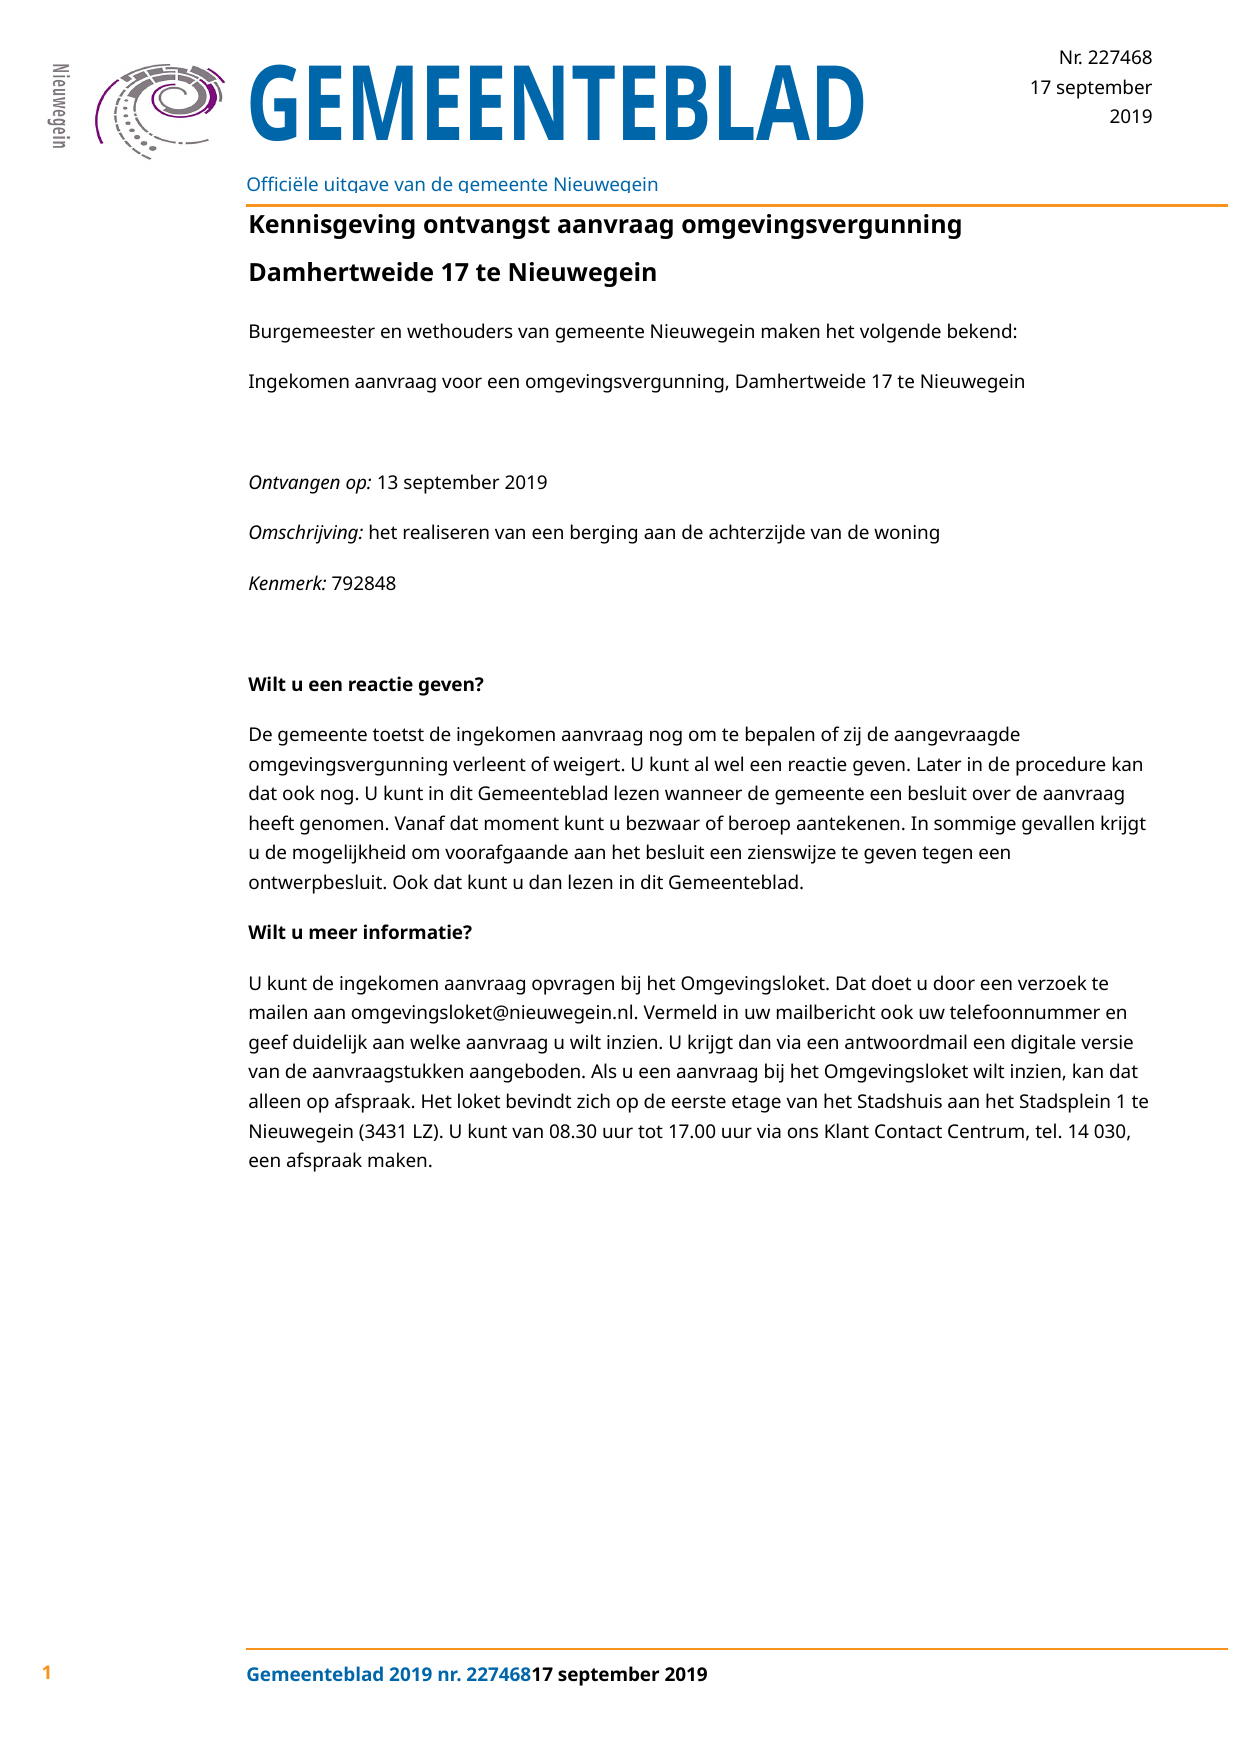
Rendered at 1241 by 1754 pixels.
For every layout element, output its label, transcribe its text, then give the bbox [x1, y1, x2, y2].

text U kunt de ingekomen aanvraag opvragen bij het Omgevingsloket. Dat doet u door een verzoek te mailen aan omgevingsloket@nieuwegein.nl. Vermeld in uw mailbericht ook uw telefoonnummer en geef duidelijk aan welke aanvraag u wilt inzien. U krijgt dan via een antwoordmail een digitale versie van de aanvraagstukken aangeboden. Als u een aanvraag bij het Omgevingsloket wilt inzien, kan dat alleen op afspraak. Het loket bevindt zich op de eerste etage van het Stadshuis aan het Stadsplein 1 te Nieuwegein (3431 LZ). U kunt van 08.30 uur tot 17.00 uur via ons Klant Contact Centrum, tel. 14 030, een afspraak maken. [248, 970, 1152, 1173]
text Ingekomen aanvraag voor een omgevingsvergunning, Damhertweide 17 te Nieuwegein [248, 368, 1152, 394]
text De gemeente toetst de ingekomen aanvraag nog om te bepalen of zij de aangevraagde omgevingsvergunning verleent of weigert. U kunt al wel een reactie geven. Later in de procedure kan dat ook nog. U kunt in dit Gemeenteblad lezen wanneer de gemeente een besluit over de aanvraag heeft genomen. Vanaf dat moment kunt u bezwaar of beroep aantekenen. In sommige gevallen krijgt u de mogelijkheid om voorafgaande aan het besluit een zienswijze te geven tegen een ontwerpbesluit. Ook dat kunt u dan lezen in dit Gemeenteblad. [248, 721, 1152, 895]
text Burgemeester en wethouders van gemeente Nieuwegein maken het volgende bekend: [248, 318, 1152, 344]
text Omschrijving: het realiseren van een berging aan de achterzijde van de woning [248, 519, 1152, 545]
text Wilt u een reactie geven? [248, 671, 1152, 697]
picture [41, 47, 231, 172]
text Ontvangen op: 13 september 2019 [248, 469, 1152, 495]
text Wilt u meer informatie? [248, 919, 1152, 945]
text Kenmerk: 792848 [248, 570, 1152, 596]
text Kennisgeving ontvangst aanvraag omgevingsvergunning Damhertweide 17 te Nieuwegein [248, 207, 1152, 288]
